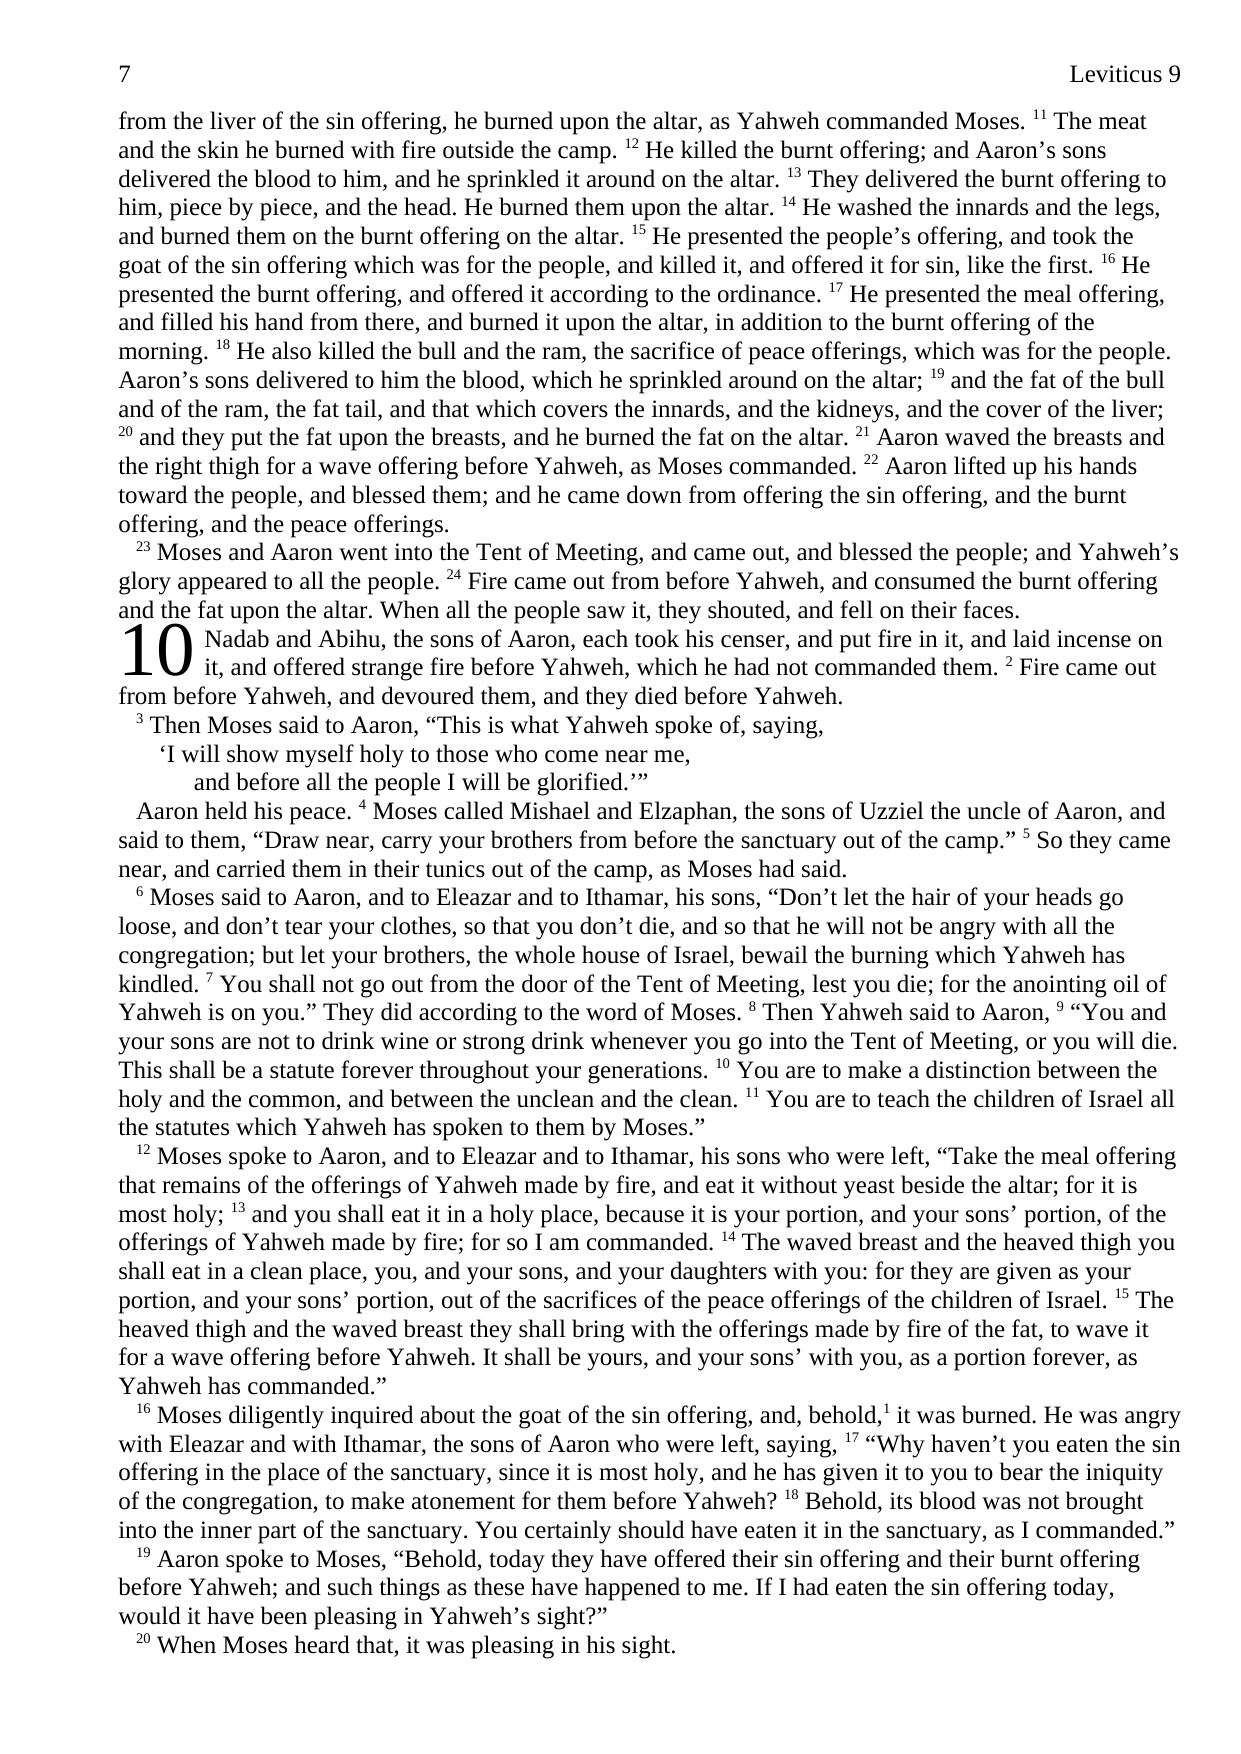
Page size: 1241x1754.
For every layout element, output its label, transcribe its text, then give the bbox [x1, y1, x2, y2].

text 23 Moses and Aaron went into the Tent of Meeting, and came out, and blessed the people; and Yahweh’s glory appeared to all the people. 24 Fire came out from before Yahweh, and consumed the burnt offering and the fat upon the altar. When all the people saw it, they shouted, and fell on their faces. [118, 537, 1181, 624]
text 12 Moses spoke to Aaron, and to Eleazar and to Ithamar, his sons who were left, “Take the meal offering that remains of the offerings of Yahweh made by fire, and eat it without yeast beside the altar; for it is most holy; 13 and you shall eat it in a holy place, because it is your portion, and your sons’ portion, of the offerings of Yahweh made by fire; for so I am commanded. 14 The waved breast and the heaved thigh you shall eat in a clean place, you, and your sons, and your daughters with you: for they are given as your portion, and your sons’ portion, out of the sacrifices of the peace offerings of the children of Israel. 15 The heaved thigh and the waved breast they shall bring with the offerings made by fire of the fat, to wave it for a wave offering before Yahweh. It shall be yours, and your sons’ with you, as a portion forever, as Yahweh has commanded.” [118, 1141, 1181, 1400]
text ‘I will show myself holy to those who come near me, [158, 739, 1181, 767]
text Aaron held his peace. 4 Moses called Mishael and Elzaphan, the sons of Uzziel the uncle of Aaron, and said to them, “Draw near, carry your brothers from before the sanctuary out of the camp.” 5 So they came near, and carried them in their tunics out of the camp, as Moses had said. [118, 796, 1181, 882]
text and before all the people I will be glorified.’” [194, 767, 1181, 796]
text 16 Moses diligently inquired about the goat of the sin offering, and, behold,1 it was burned. He was angry with Eleazar and with Ithamar, the sons of Aaron who were left, saying, 17 “Why haven’t you eaten the sin offering in the place of the sanctuary, since it is most holy, and he has given it to you to bear the iniquity of the congregation, to make atonement for them before Yahweh? 18 Behold, its blood was not brought into the inner part of the sanctuary. You certainly should have eaten it in the sanctuary, as I commanded.” [118, 1400, 1181, 1544]
text 10Nadab and Abihu, the sons of Aaron, each took his censer, and put fire in it, and laid incense on it, and offered strange fire before Yahweh, which he had not commanded them. 2 Fire came out from before Yahweh, and devoured them, and they died before Yahweh. [118, 624, 1181, 710]
text 19 Aaron spoke to Moses, “Behold, today they have offered their sin offering and their burnt offering before Yahweh; and such things as these have happened to me. If I had eaten the sin offering today, would it have been pleasing in Yahweh’s sight?” [118, 1544, 1181, 1630]
text 20 When Moses heard that, it was pleasing in his sight. [118, 1630, 1181, 1659]
text from the liver of the sin offering, he burned upon the altar, as Yahweh commanded Moses. 11 The meat and the skin he burned with fire outside the camp. 12 He killed the burnt offering; and Aaron’s sons delivered the blood to him, and he sprinkled it around on the altar. 13 They delivered the burnt offering to him, piece by piece, and the head. He burned them upon the altar. 14 He washed the innards and the legs, and burned them on the burnt offering on the altar. 15 He presented the people’s offering, and took the goat of the sin offering which was for the people, and killed it, and offered it for sin, like the first. 16 He presented the burnt offering, and offered it according to the ordinance. 17 He presented the meal offering, and filled his hand from there, and burned it upon the altar, in addition to the burnt offering of the morning. 18 He also killed the bull and the ram, the sacrifice of peace offerings, which was for the people. Aaron’s sons delivered to him the blood, which he sprinkled around on the altar; 19 and the fat of the bull and of the ram, the fat tail, and that which covers the innards, and the kidneys, and the cover of the liver; 20 and they put the fat upon the breasts, and he burned the fat on the altar. 21 Aaron waved the breasts and the right thigh for a wave offering before Yahweh, as Moses commanded. 22 Aaron lifted up his hands toward the people, and blessed them; and he came down from offering the sin offering, and the burnt offering, and the peace offerings. [118, 106, 1181, 537]
text 6 Moses said to Aaron, and to Eleazar and to Ithamar, his sons, “Don’t let the hair of your heads go loose, and don’t tear your clothes, so that you don’t die, and so that he will not be angry with all the congregation; but let your brothers, the whole house of Israel, bewail the burning which Yahweh has kindled. 7 You shall not go out from the door of the Tent of Meeting, lest you die; for the anointing oil of Yahweh is on you.” They did according to the word of Moses. 8 Then Yahweh said to Aaron, 9 “You and your sons are not to drink wine or strong drink whenever you go into the Tent of Meeting, or you will die. This shall be a statute forever throughout your generations. 10 You are to make a distinction between the holy and the common, and between the unclean and the clean. 11 You are to teach the children of Israel all the statutes which Yahweh has spoken to them by Moses.” [118, 882, 1181, 1141]
text 3 Then Moses said to Aaron, “This is what Yahweh spoke of, saying, [118, 710, 1181, 739]
